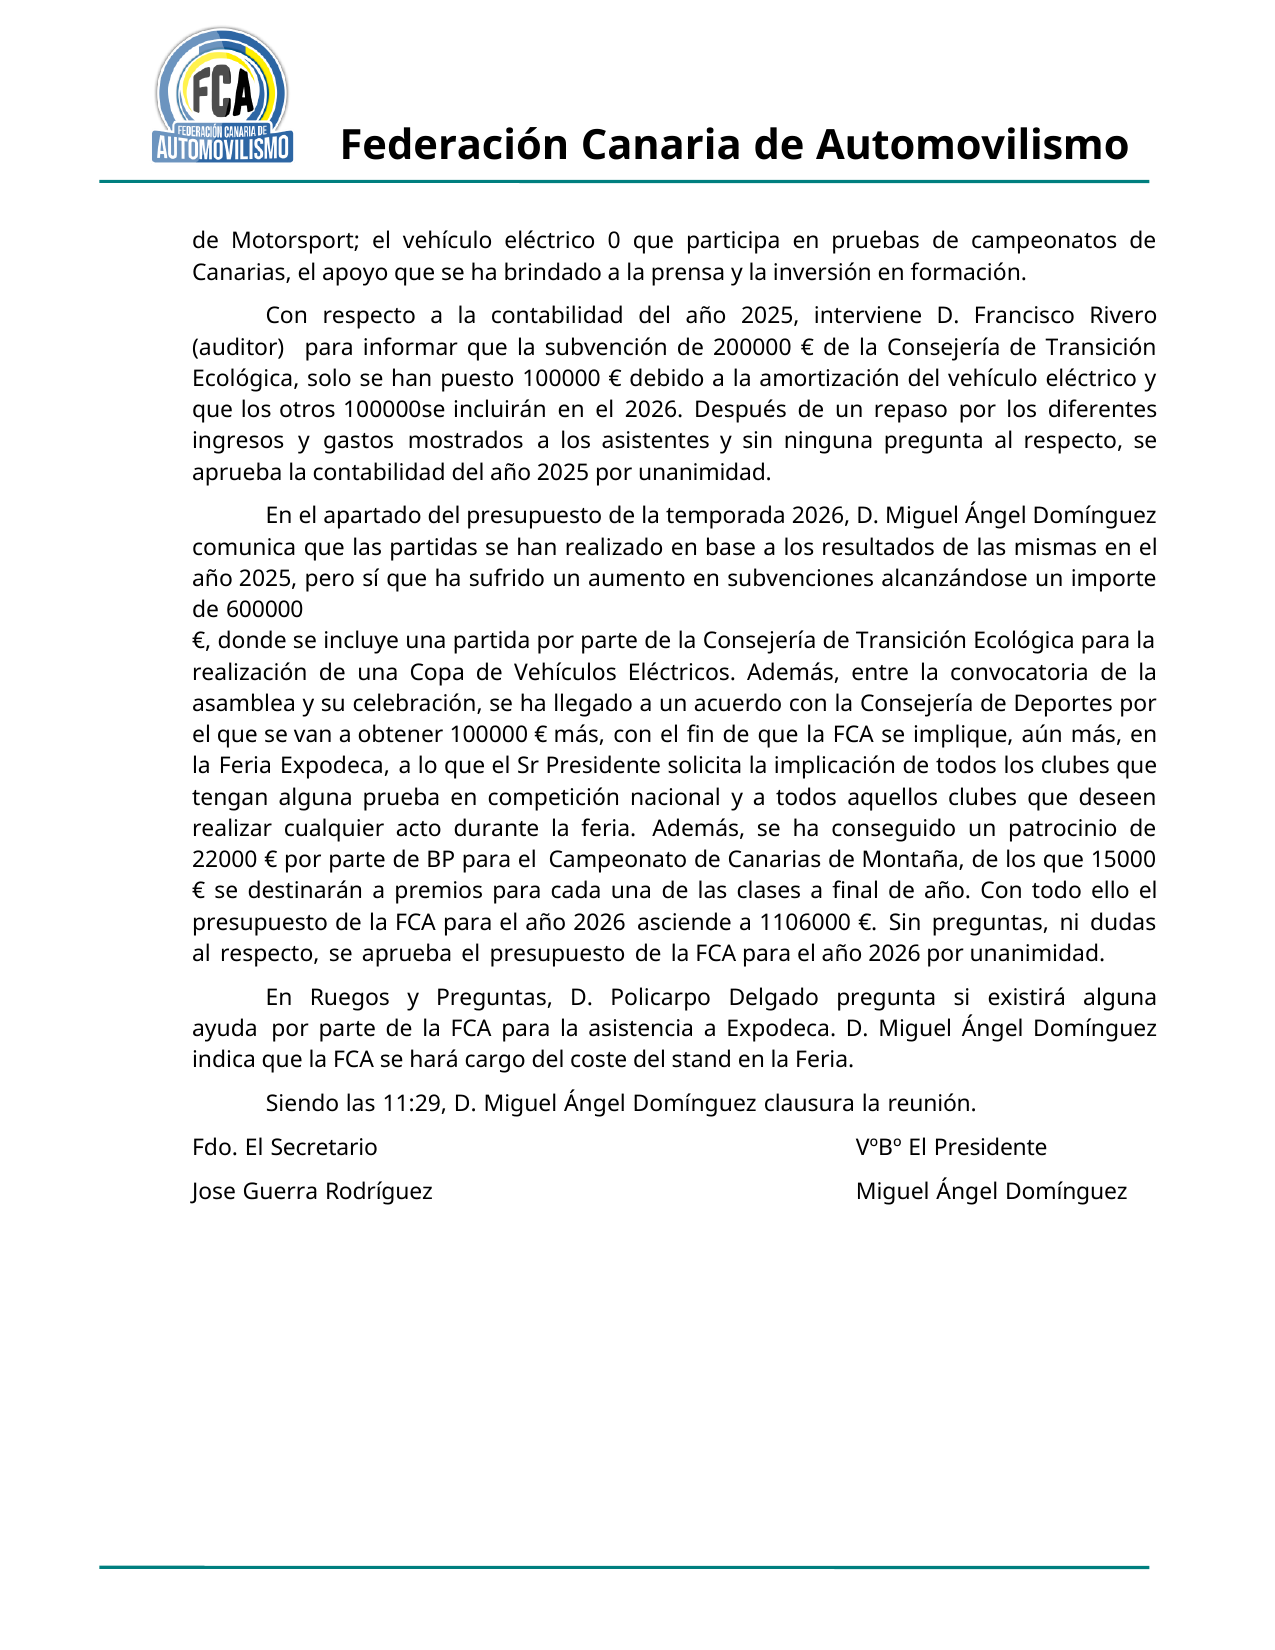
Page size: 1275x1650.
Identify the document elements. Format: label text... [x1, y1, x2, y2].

text de Motorsport; el vehículo eléctrico 0 que participa en pruebas de campeonatos de Canarias, el apoyo que se ha brindado a la prensa y la inversión en formación. [192, 224, 1157, 287]
text En el apartado del presupuesto de la temporada 2026, D. Miguel Ángel Domínguez comunica que las partidas se han realizado en base a los resultados de las mismas en el año 2025, pero sí que ha sufrido un aumento en subvenciones alcanzándose un importe de 600000 [192, 499, 1157, 624]
text Jose Guerra Rodríguez Miguel Ángel Domínguez [192, 1175, 1192, 1206]
text En Ruegos y Preguntas, D. Policarpo Delgado pregunta si existirá alguna ayuda por parte de la FCA para la asistencia a Expodeca. D. Miguel Ángel Domínguez indica que la FCA se hará cargo del coste del stand en la Feria. [192, 981, 1157, 1074]
text €, donde se incluye una partida por parte de la Consejería de Transición Ecológica para la realización de una Copa de Vehículos Eléctricos. Además, entre la convocatoria de la asamblea y su celebración, se ha llegado a un acuerdo con la Consejería de Deportes por el que se van a obtener 100000 € más, con el fin de que la FCA se implique, aún más, en la Feria Expodeca, a lo que el Sr Presidente solicita la implicación de todos los clubes que tengan alguna prueba en competición nacional y a todos aquellos clubes que deseen realizar cualquier acto durante la feria. Además, se ha conseguido un patrocinio de 22000 € por parte de BP para el Campeonato de Canarias de Montaña, de los que 15000 € se destinarán a premios para cada una de las clases a final de año. Con todo ello el presupuesto de la FCA para el año 2026 asciende a 1106000 €. Sin preguntas, ni dudas al respecto, se aprueba el presupuesto de la FCA para el año 2026 por unanimidad. [192, 624, 1157, 968]
text Con respecto a la contabilidad del año 2025, interviene D. Francisco Rivero (auditor) para informar que la subvención de 200000 € de la Consejería de Transición Ecológica, solo se han puesto 100000 € debido a la amortización del vehículo eléctrico y que los otros 100000se incluirán en el 2026. Después de un repaso por los diferentes ingresos y gastos mostrados a los asistentes y sin ninguna pregunta al respecto, se aprueba la contabilidad del año 2025 por unanimidad. [192, 299, 1158, 487]
text Fdo. El Secretario VºBº El Presidente [192, 1131, 1192, 1162]
text Siendo las 11:29, D. Miguel Ángel Domínguez clausura la reunión. [266, 1087, 1192, 1118]
